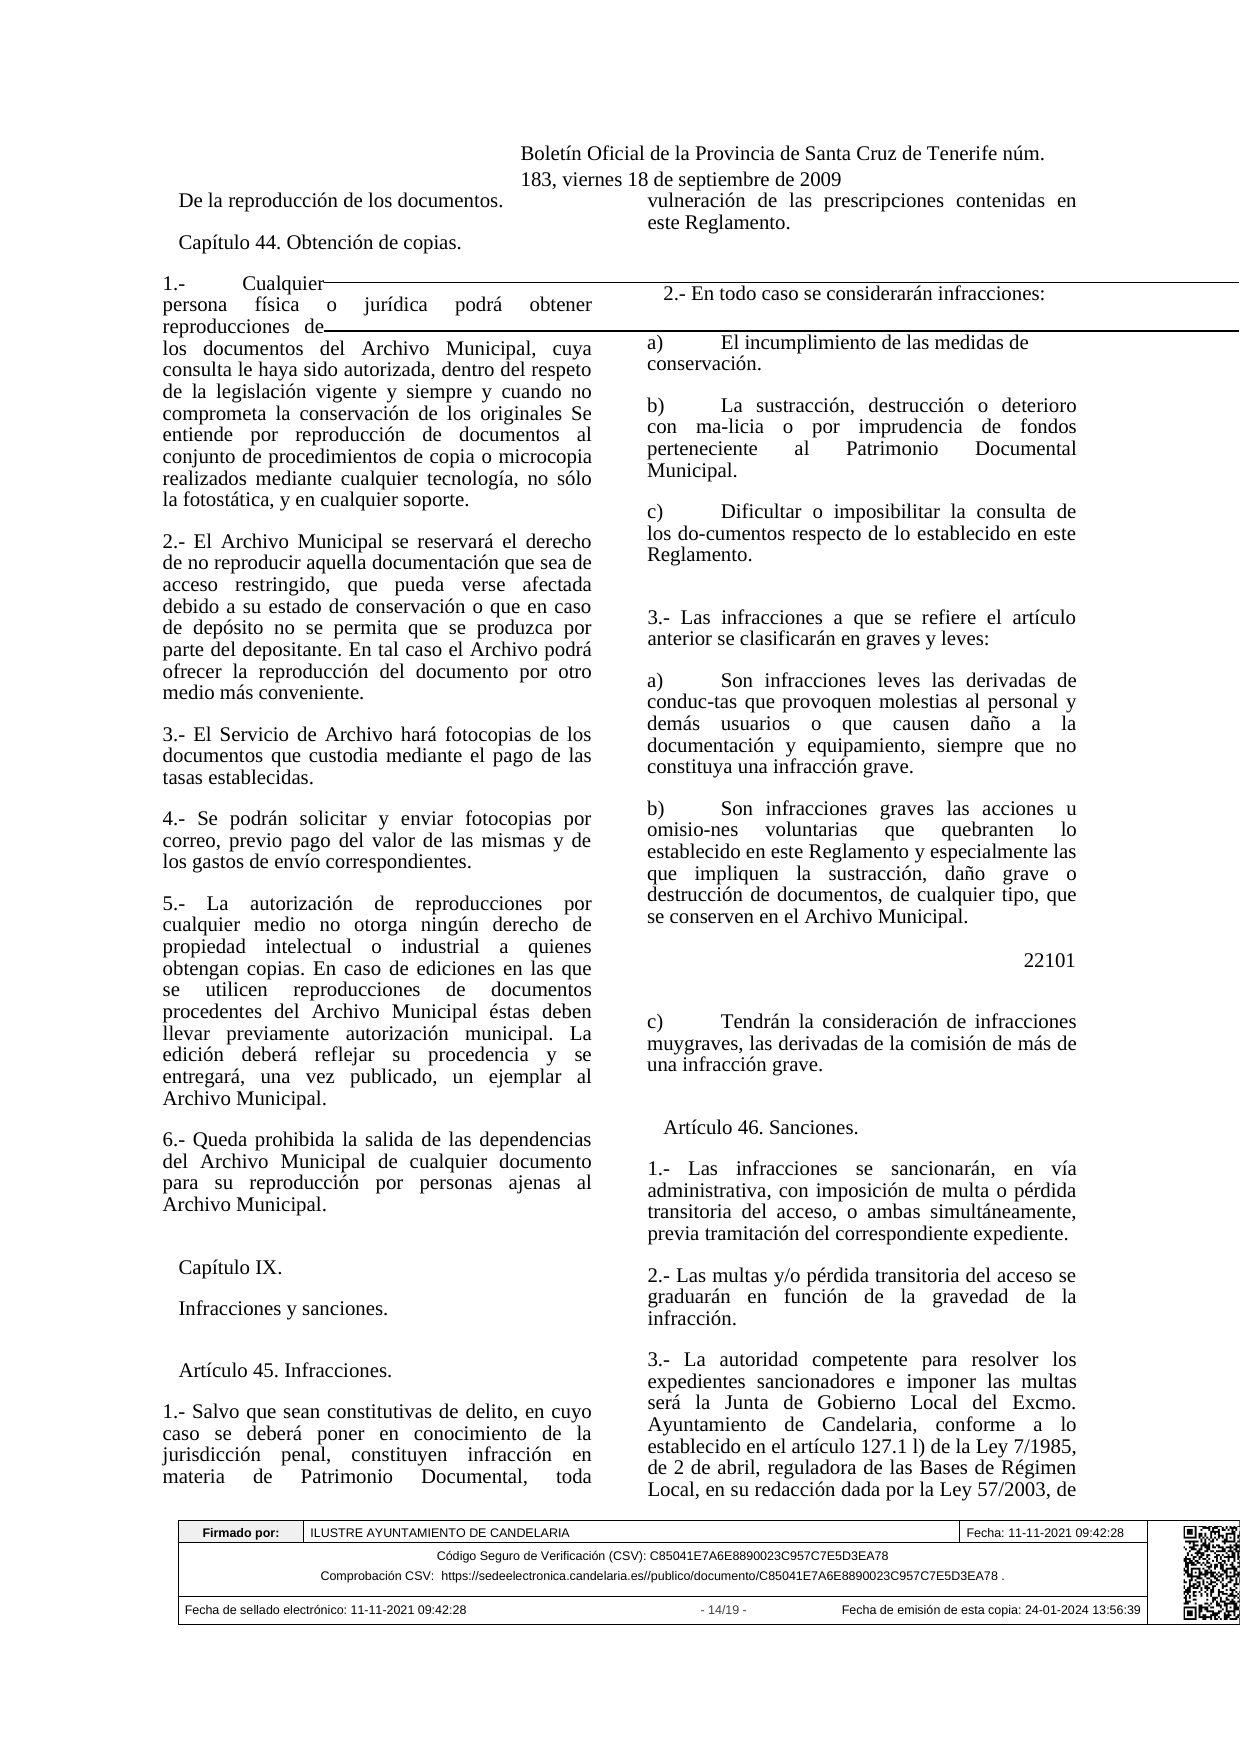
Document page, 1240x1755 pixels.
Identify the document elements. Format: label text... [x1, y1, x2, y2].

text 3.- Las infracciones a que se refiere el artículo anterior se clasificarán en graves y leves: [647, 607, 1077, 650]
text 1.- Las infracciones se sancionarán, en vía administrativa, con imposición de multa o pérdida transitoria del acceso, o ambas simultáneamente, previa tramitación del correspondiente expediente. [647, 1159, 1077, 1245]
list La sustracción, destrucción o deterioro con ma-licia o por imprudencia de fondos perteneciente al Patrimonio Documental Municipal. [647, 395, 1077, 482]
text De la reproducción de los documentos. [178, 191, 592, 212]
text vulneración de las prescripciones contenidas en este Reglamento. [647, 191, 1077, 234]
text Capítulo 44. Obtención de copias. [178, 232, 592, 253]
list Son infracciones graves las acciones u omisio-nes voluntarias que quebranten lo establecido en este Reglamento y especialmente las que impliquen la sustracción, daño grave o destrucción de documentos, de cualquier tipo, que se conserven en el Archivo Municipal. [647, 798, 1077, 928]
text 2.- En todo caso se considerarán infracciones: [663, 283, 1077, 305]
text Artículo 45. Infracciones. [178, 1360, 592, 1382]
text Artículo 46. Sanciones. [663, 1117, 1077, 1139]
list Dificultar o imposibilitar la consulta de los do-cumentos respecto de lo establecido en este Reglamento. [647, 501, 1077, 566]
text Capítulo IX. [178, 1257, 592, 1278]
text 1.- Cualquier persona física o jurídica podrá obtener reproducciones de los documentos del Archivo Municipal, cuya consulta le haya sido autorizada, dentro del respeto de la legislación vigente y siempre y cuando no comprometa la conservación de los originales Se entiende por reproducción de documentos al conjunto de procedimientos de copia o microcopia realizados mediante cualquier tecnología, no sólo la fotostática, y en cualquier soporte. [162, 273, 592, 511]
text 3.- El Servicio de Archivo hará fotocopias de los documentos que custodia mediante el pago de las tasas establecidas. [162, 724, 592, 789]
list Son infracciones leves las derivadas de conduc-tas que provoquen molestias al personal y demás usuarios o que causen daño a la documentación y equipamiento, siempre que no constituya una infracción grave. [647, 670, 1077, 778]
text 5.- La autorización de reproducciones por cualquier medio no otorga ningún derecho de propiedad intelectual o industrial a quienes obtengan copias. En caso de ediciones en las que se utilicen reproducciones de documentos procedentes del Archivo Municipal éstas deben llevar previamente autorización municipal. La edición deberá reflejar su procedencia y se entregará, una vez publicado, un ejemplar al Archivo Municipal. [162, 893, 592, 1110]
text Infracciones y sanciones. [178, 1298, 592, 1320]
list El incumplimiento de las medidas de conservación. [647, 332, 1077, 375]
text 1.- Salvo que sean constitutivas de delito, en cuyo caso se deberá poner en conocimiento de la jurisdicción penal, constituyen infracción en materia de Patrimonio Documental, toda [162, 1401, 592, 1488]
text 4.- Se podrán solicitar y enviar fotocopias por correo, previo pago del valor de las mismas y de los gastos de envío correspondientes. [162, 808, 592, 873]
text 22101 [647, 948, 1076, 972]
text 3.- La autoridad competente para resolver los expedientes sancionadores e imponer las multas será la Junta de Gobierno Local del Excmo. Ayuntamiento de Candelaria, conforme a lo establecido en el artículo 127.1 l) de la Ley 7/1985, de 2 de abril, reguladora de las Bases de Régimen Local, en su redacción dada por la Ley 57/2003, de [647, 1349, 1077, 1501]
list [647, 325, 1077, 330]
list Tendrán la consideración de infracciones muygraves, las derivadas de la comisión de más de una infracción grave. [647, 1012, 1077, 1076]
text 6.- Queda prohibida la salida de las dependencias del Archivo Municipal de cualquier documento para su reproducción por personas ajenas al Archivo Municipal. [162, 1129, 592, 1216]
text [663, 275, 1077, 282]
text 2.- El Archivo Municipal se reservará el derecho de no reproducir aquella documentación que sea de acceso restringido, que pueda verse afectada debido a su estado de conservación o que en caso de depósito no se permita que se produzca por parte del depositante. En tal caso el Archivo podrá ofrecer la reproducción del documento por otro medio más conveniente. [162, 531, 592, 704]
text 2.- Las multas y/o pérdida transitoria del acceso se graduarán en función de la gravedad de la infracción. [647, 1265, 1077, 1330]
